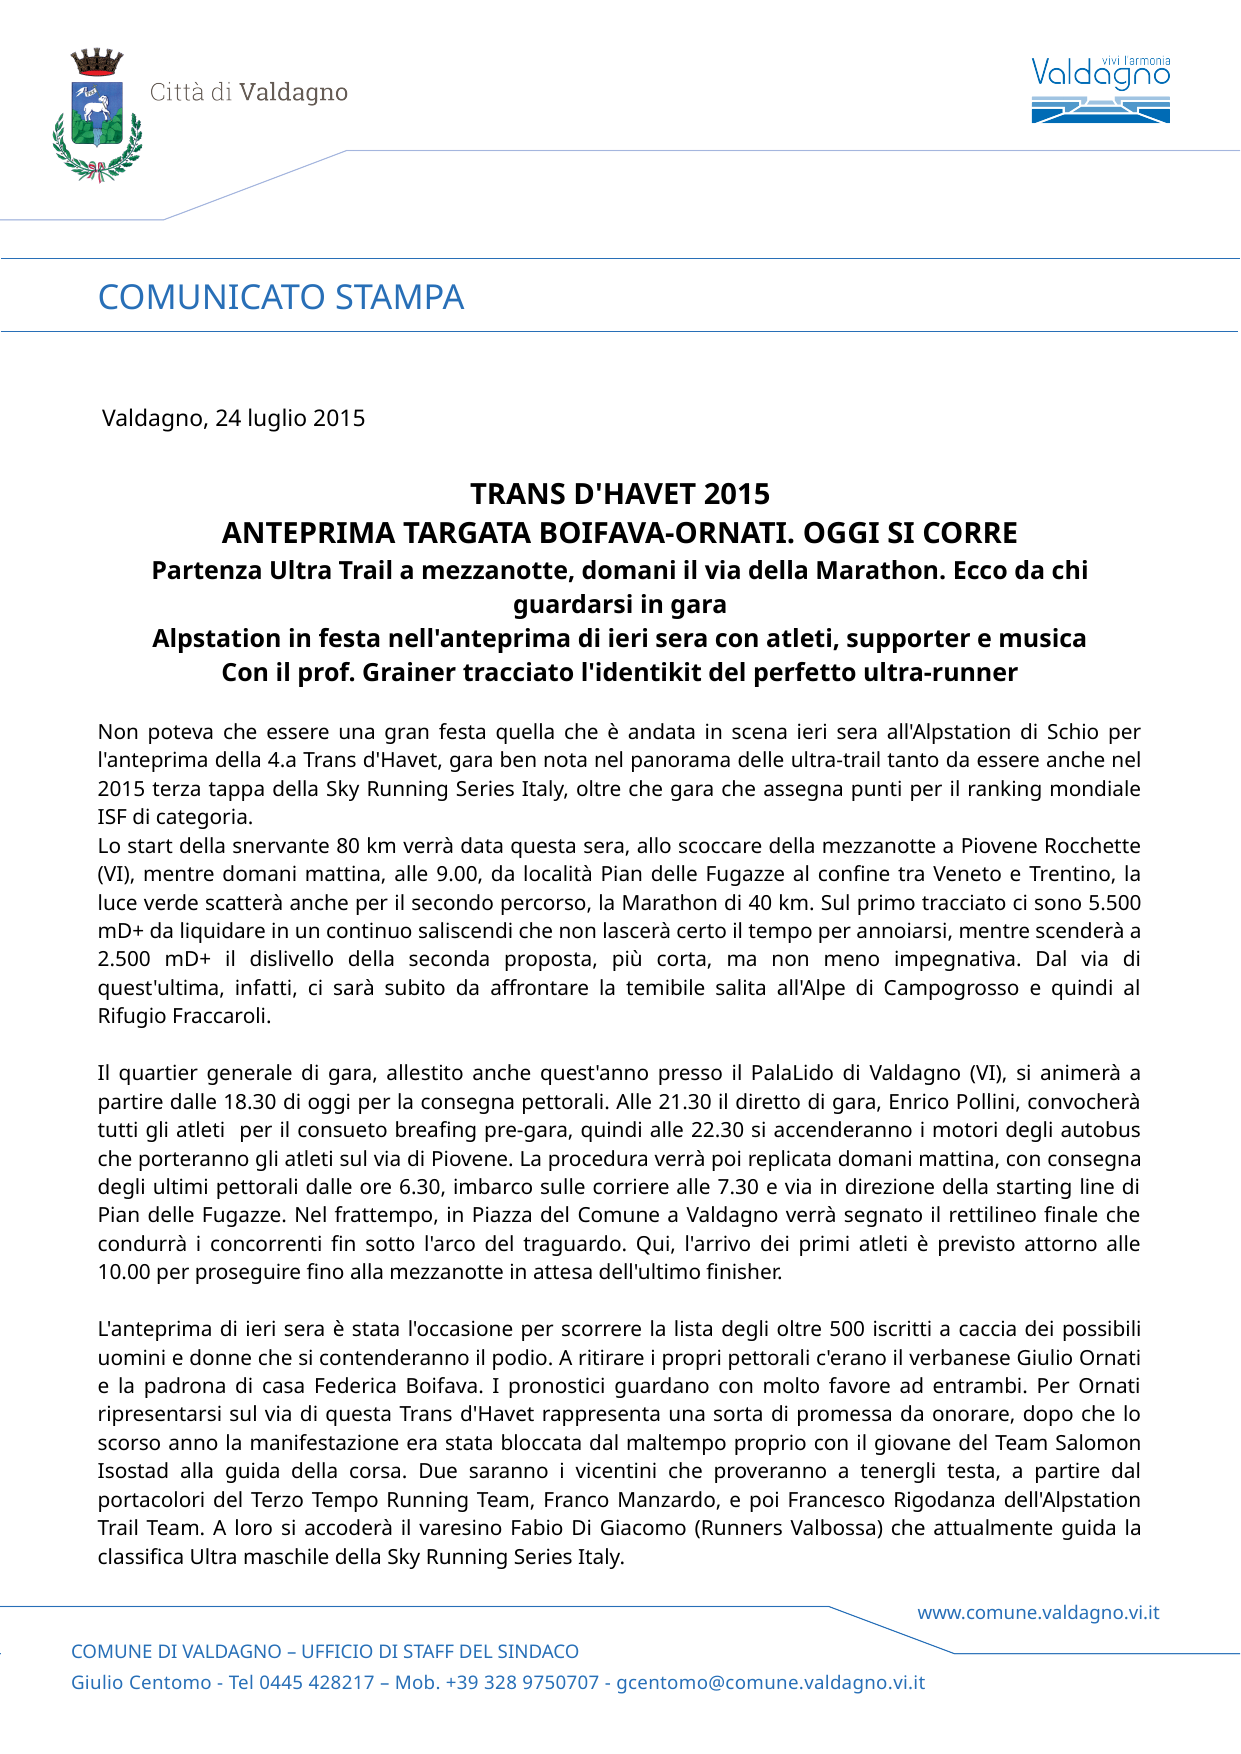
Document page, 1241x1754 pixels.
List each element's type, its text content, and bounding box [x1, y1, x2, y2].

text COMUNICATO STAMPA [97, 273, 1143, 320]
text ANTEPRIMA TARGATA BOIFAVA-ORNATI. OGGI SI CORRE [97, 513, 1143, 552]
text L'anteprima di ieri sera è stata l'occasione per scorrere la lista degli oltre 500 iscritti a caccia dei possibili uomini e donne che si contenderanno il podio. A ritirare i propri pettorali c'erano il verbanese Giulio Ornati e la padrona di casa Federica Boifava. I pronostici guardano con molto favore ad entrambi. Per Ornati ripresentarsi sul via di questa Trans d'Havet rappresenta una sorta di promessa da onorare, dopo che lo scorso anno la manifestazione era stata bloccata dal maltempo proprio con il giovane del Team Salomon Isostad alla guida della corsa. Due saranno i vicentini che proveranno a tenergli testa, a partire dal portacolori del Terzo Tempo Running Team, Franco Manzardo, e poi Francesco Rigodanza dell'Alpstation Trail Team. A loro si accoderà il varesino Fabio Di Giacomo (Runners Valbossa) che attualmente guida la classifica Ultra maschile della Sky Running Series Italy. [97, 1314, 1143, 1570]
text Valdagno, 24 luglio 2015 [102, 401, 1143, 433]
picture [0, 0, 1241, 1695]
text Alpstation in festa nell'anteprima di ieri sera con atleti, supporter e musica [97, 621, 1143, 654]
text Non poteva che essere una gran festa quella che è andata in scena ieri sera all'Alpstation di Schio per l'anteprima della 4.a Trans d'Havet, gara ben nota nel panorama delle ultra-trail tanto da essere anche nel 2015 terza tappa della Sky Running Series Italy, oltre che gara che assegna punti per il ranking mondiale ISF di categoria. [97, 717, 1143, 831]
text Il quartier generale di gara, allestito anche quest'anno presso il PalaLido di Valdagno (VI), si animerà a partire dalle 18.30 di oggi per la consegna pettorali. Alle 21.30 il diretto di gara, Enrico Pollini, convocherà tutti gli atleti per il consueto breafing pre-gara, quindi alle 22.30 si accenderanno i motori degli autobus che porteranno gli atleti sul via di Piovene. La procedura verrà poi replicata domani mattina, con consegna degli ultimi pettorali dalle ore 6.30, imbarco sulle corriere alle 7.30 e via in direzione della starting line di Pian delle Fugazze. Nel frattempo, in Piazza del Comune a Valdagno verrà segnato il rettilineo finale che condurrà i concorrenti fin sotto l'arco del traguardo. Qui, l'arrivo dei primi atleti è previsto attorno alle 10.00 per proseguire fino alla mezzanotte in attesa dell'ultimo finisher. [97, 1058, 1143, 1286]
text Lo start della snervante 80 km verrà data questa sera, allo scoccare della mezzanotte a Piovene Rocchette (VI), mentre domani mattina, alle 9.00, da località Pian delle Fugazze al confine tra Veneto e Trentino, la luce verde scatterà anche per il secondo percorso, la Marathon di 40 km. Sul primo tracciato ci sono 5.500 mD+ da liquidare in un continuo saliscendi che non lascerà certo il tempo per annoiarsi, mentre scenderà a 2.500 mD+ il dislivello della seconda proposta, più corta, ma non meno impegnativa. Dal via di quest'ultima, infatti, ci sarà subito da affrontare la temibile salita all'Alpe di Campogrosso e quindi al Rifugio Fraccaroli. [97, 831, 1143, 1030]
text Con il prof. Grainer tracciato l'identikit del perfetto ultra-runner [97, 654, 1143, 689]
text Partenza Ultra Trail a mezzanotte, domani il via della Marathon. Ecco da chi guardarsi in gara [97, 552, 1143, 621]
text TRANS D'HAVET 2015 [97, 473, 1143, 513]
